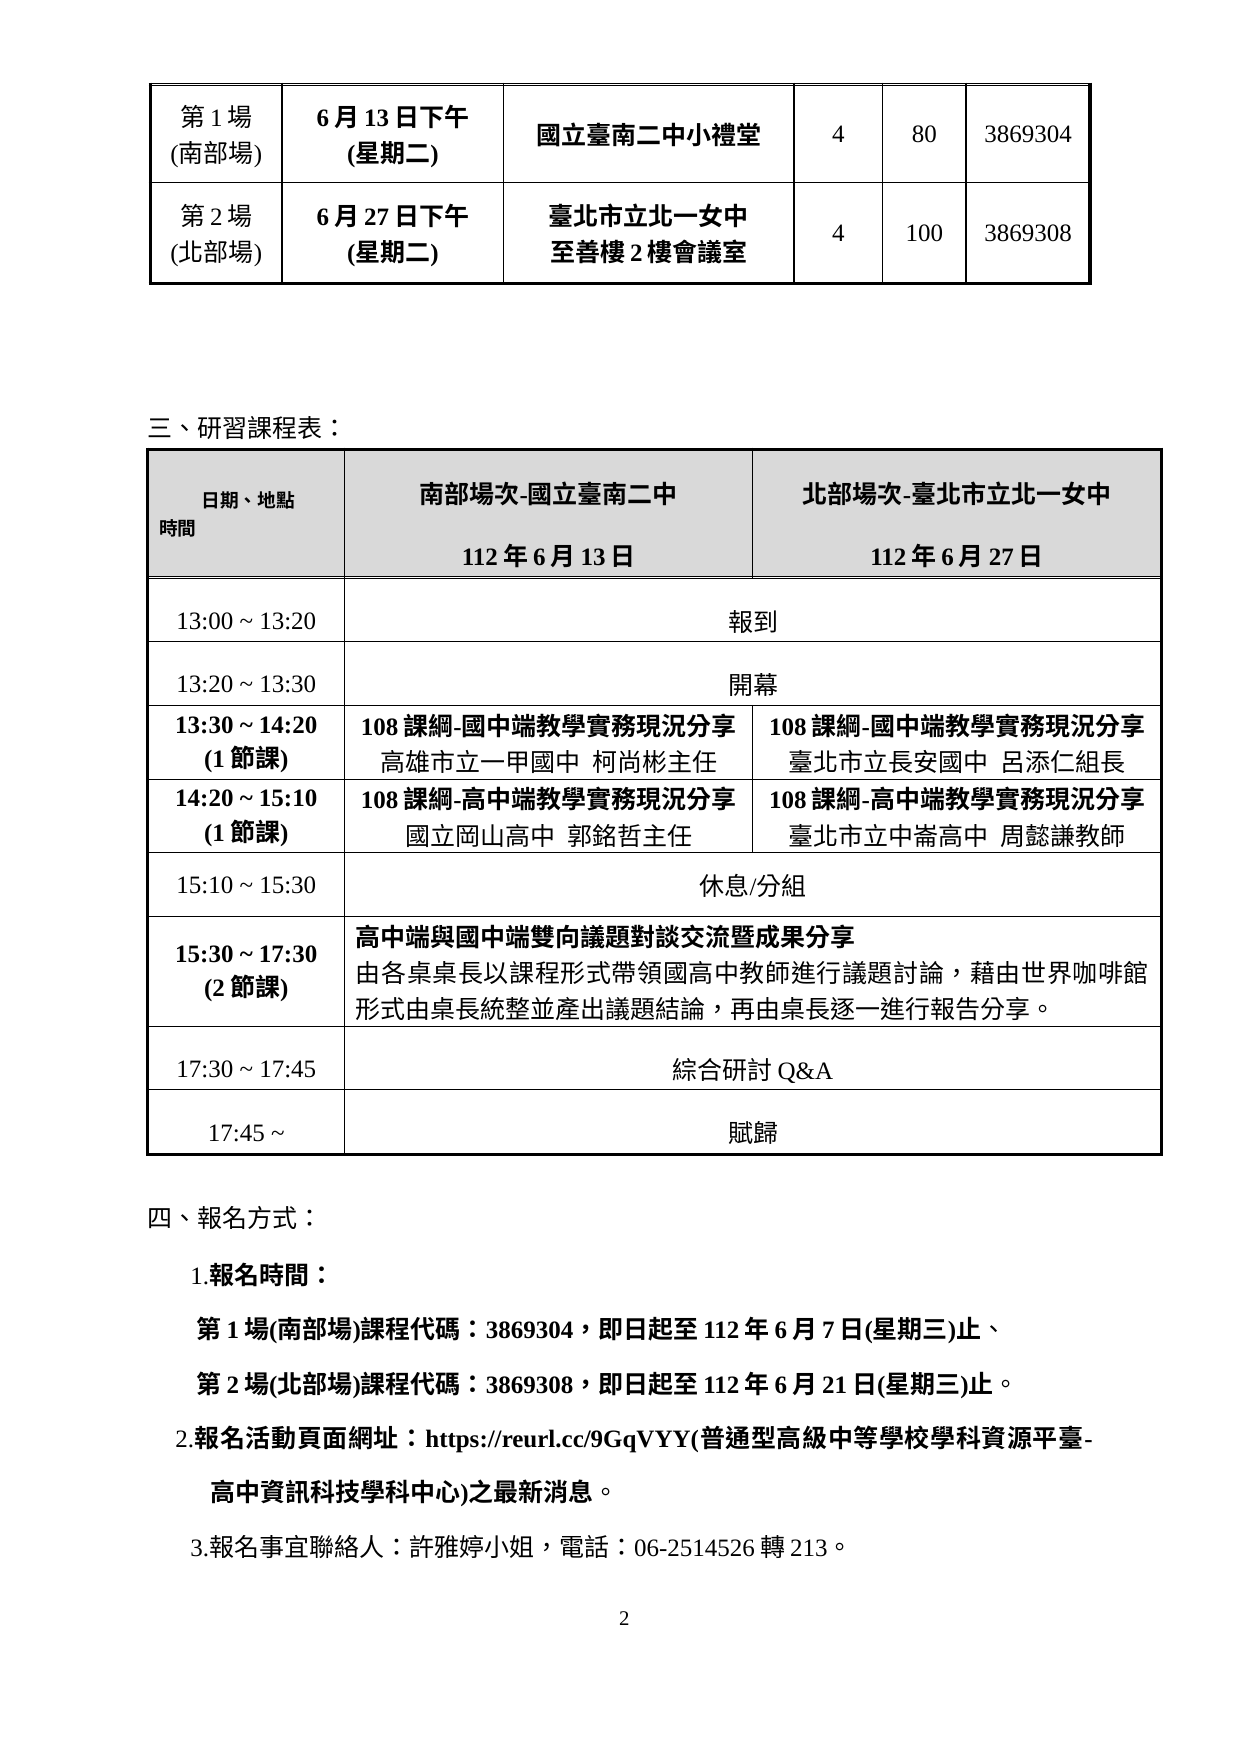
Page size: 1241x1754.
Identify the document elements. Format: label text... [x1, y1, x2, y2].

text 3.報名事宜聯絡人：許雅婷小姐，電話：06-2514526轉213。 [190, 1527, 1092, 1563]
table_cell 15:30 ~ 17:30 (2節課) [149, 917, 344, 1026]
table_header 日期、地點 時間 [149, 451, 344, 576]
table_cell 報到 [345, 579, 1160, 641]
table_cell 3869304 [967, 86, 1088, 182]
table_cell 17:30 ~ 17:45 [149, 1027, 344, 1089]
text 三、研習課程表： [148, 385, 1092, 447]
table_cell 休息/分組 [345, 853, 1160, 916]
table_cell 15:10 ~ 15:30 [149, 853, 344, 916]
table_cell 綜合研討Q&A [345, 1027, 1160, 1089]
table_cell 臺北市立北一女中 至善樓2樓會議室 [504, 183, 793, 282]
table_cell 高中端與國中端雙向議題對談交流暨成果分享 由各桌桌長以課程形式帶領國高中教師進行議題討論，藉由世界咖啡館形式由桌長統整並產出議題結論，再由桌長逐一進行報告分享。 [345, 917, 1160, 1026]
table_cell 80 [883, 86, 965, 182]
table_cell 108課綱-國中端教學實務現況分享 高雄市立一甲國中 柯尚彬主任 [345, 706, 752, 778]
table_cell 3869308 [967, 183, 1088, 282]
text 第2場(北部場)課程代碼：3869308，即日起至112年6月21日(星期三)止。 [190, 1364, 1092, 1400]
table_cell 4 [795, 183, 882, 282]
table_cell 國立臺南二中小禮堂 [504, 86, 793, 182]
table_cell 第1場 (南部場) [152, 86, 281, 182]
table_cell 17:45 ~ [149, 1090, 344, 1153]
table_cell 13:20 ~ 13:30 [149, 642, 344, 705]
table_cell 14:20 ~ 15:10 (1節課) [149, 780, 344, 852]
table_cell 13:30 ~ 14:20 (1節課) [149, 706, 344, 778]
table_header 南部場次-國立臺南二中 112年6月13日 [345, 451, 752, 576]
table_cell 6月27日下午 (星期二) [283, 183, 503, 282]
text 第1場(南部場)課程代碼：3869304，即日起至112年6月7日(星期三)止、 [190, 1310, 1092, 1346]
text 四、報名方式： [148, 1175, 1092, 1237]
table_cell 100 [883, 183, 965, 282]
text 2.報名活動頁面網址：https://reurl.cc/9GqVYY(普通型高級中等學校學科資源平臺-高中資訊科技學科中心)之最新消息。 [148, 1418, 1092, 1509]
text 1.報名時間： [190, 1255, 1092, 1292]
table_cell 第2場 (北部場) [152, 183, 281, 282]
table_cell 4 [795, 86, 882, 182]
table_cell 13:00 ~ 13:20 [149, 579, 344, 641]
table_header 北部場次-臺北市立北一女中 112年6月27日 [753, 451, 1160, 576]
table_cell 108課綱-高中端教學實務現況分享 臺北市立中崙高中 周懿謙教師 [753, 780, 1160, 852]
table_cell 6月13日下午 (星期二) [283, 86, 503, 182]
table_cell 賦歸 [345, 1090, 1160, 1153]
table_cell 108課綱-高中端教學實務現況分享 國立岡山高中 郭銘哲主任 [345, 780, 752, 852]
table_cell 開幕 [345, 642, 1160, 705]
table_cell 108課綱-國中端教學實務現況分享 臺北市立長安國中 呂添仁組長 [753, 706, 1160, 778]
